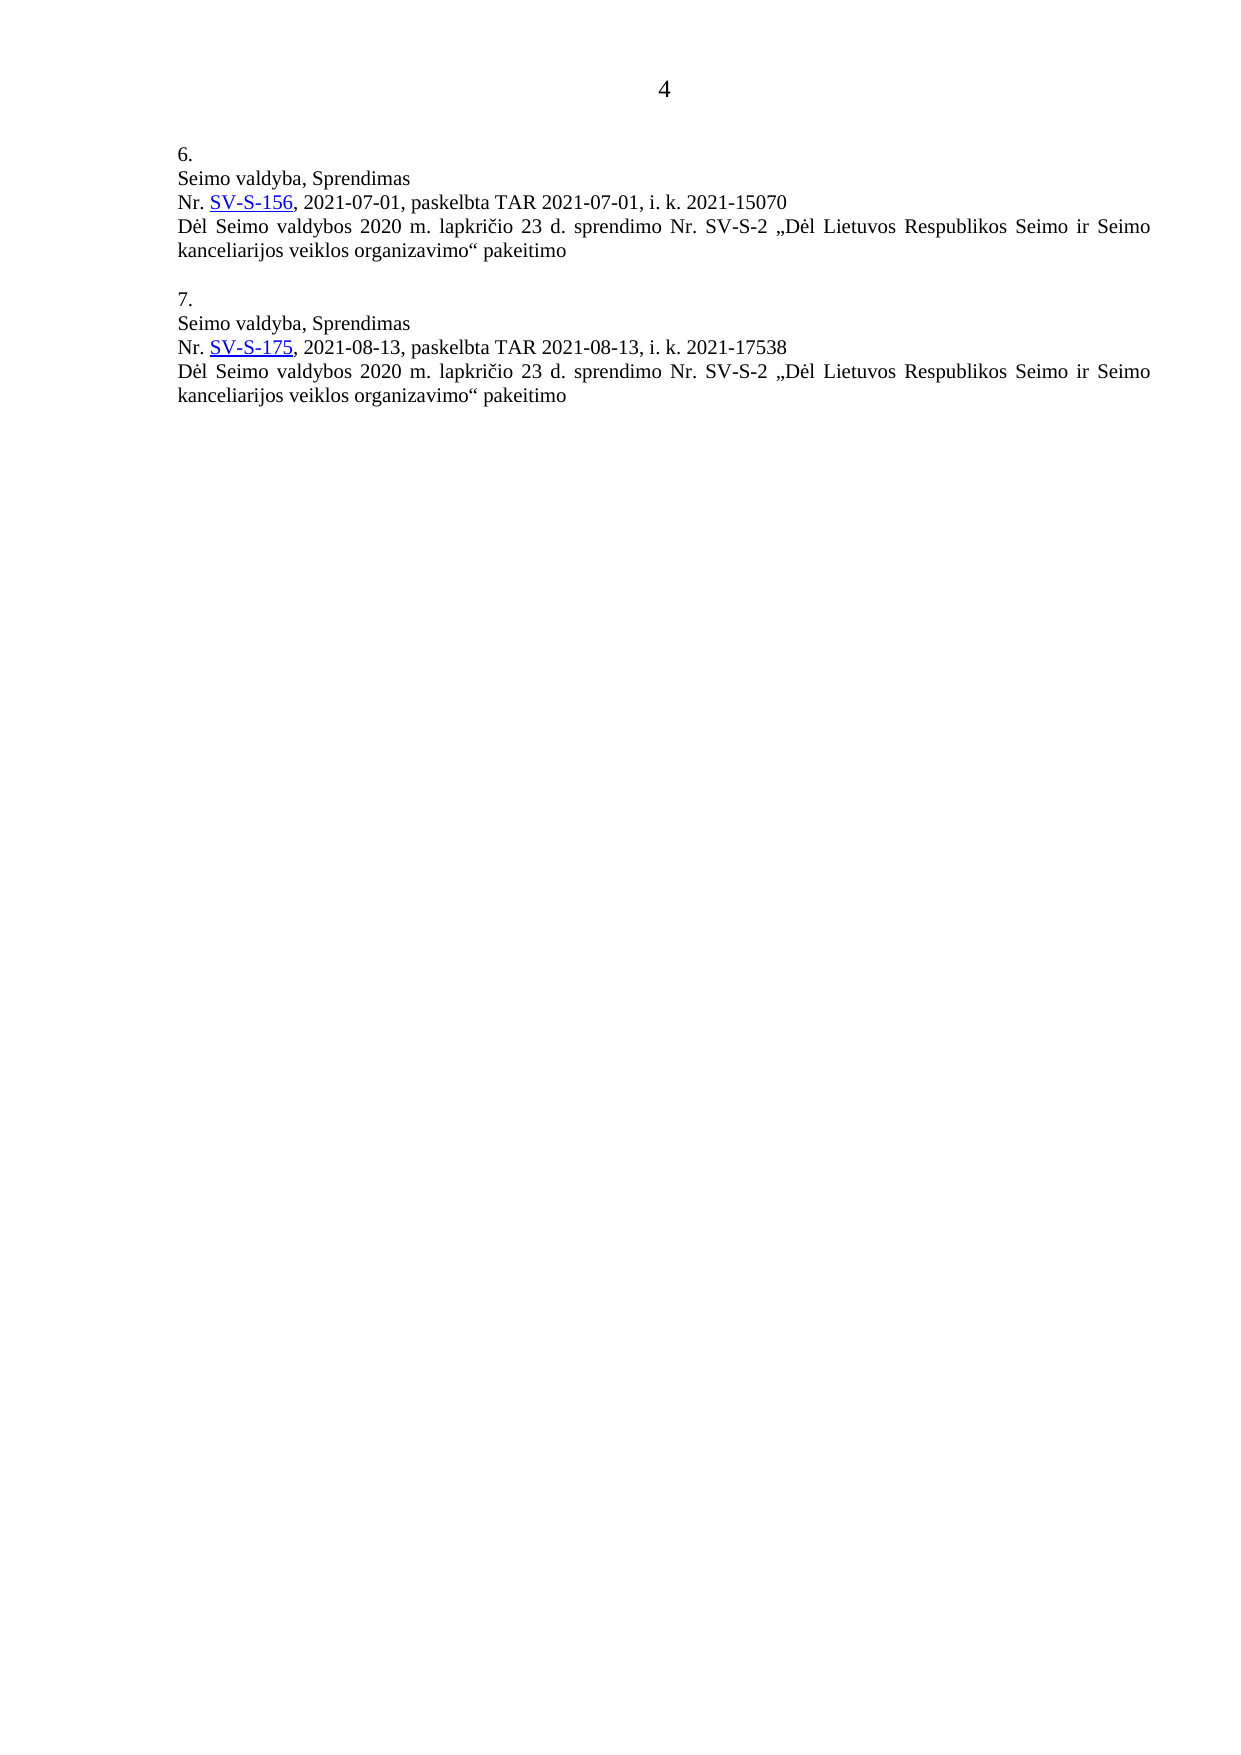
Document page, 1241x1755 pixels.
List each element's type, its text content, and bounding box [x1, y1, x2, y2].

text 7. [177, 287, 1152, 311]
text Dėl Seimo valdybos 2020 m. lapkričio 23 d. sprendimo Nr. SV-S-2 „Dėl Lietuvos Respublikos Seimo ir Seimo kanceliarijos veiklos organizavimo“ pakeitimo [177, 359, 1152, 407]
text Dėl Seimo valdybos 2020 m. lapkričio 23 d. sprendimo Nr. SV-S-2 „Dėl Lietuvos Respublikos Seimo ir Seimo kanceliarijos veiklos organizavimo“ pakeitimo [177, 214, 1152, 262]
text Seimo valdyba, Sprendimas [177, 311, 1152, 335]
text Seimo valdyba, Sprendimas [177, 166, 1152, 190]
text 6. [177, 142, 1152, 166]
text Nr. SV-S-175, 2021-08-13, paskelbta TAR 2021-08-13, i. k. 2021-17538 [177, 335, 1152, 359]
text Nr. SV-S-156, 2021-07-01, paskelbta TAR 2021-07-01, i. k. 2021-15070 [177, 190, 1152, 214]
